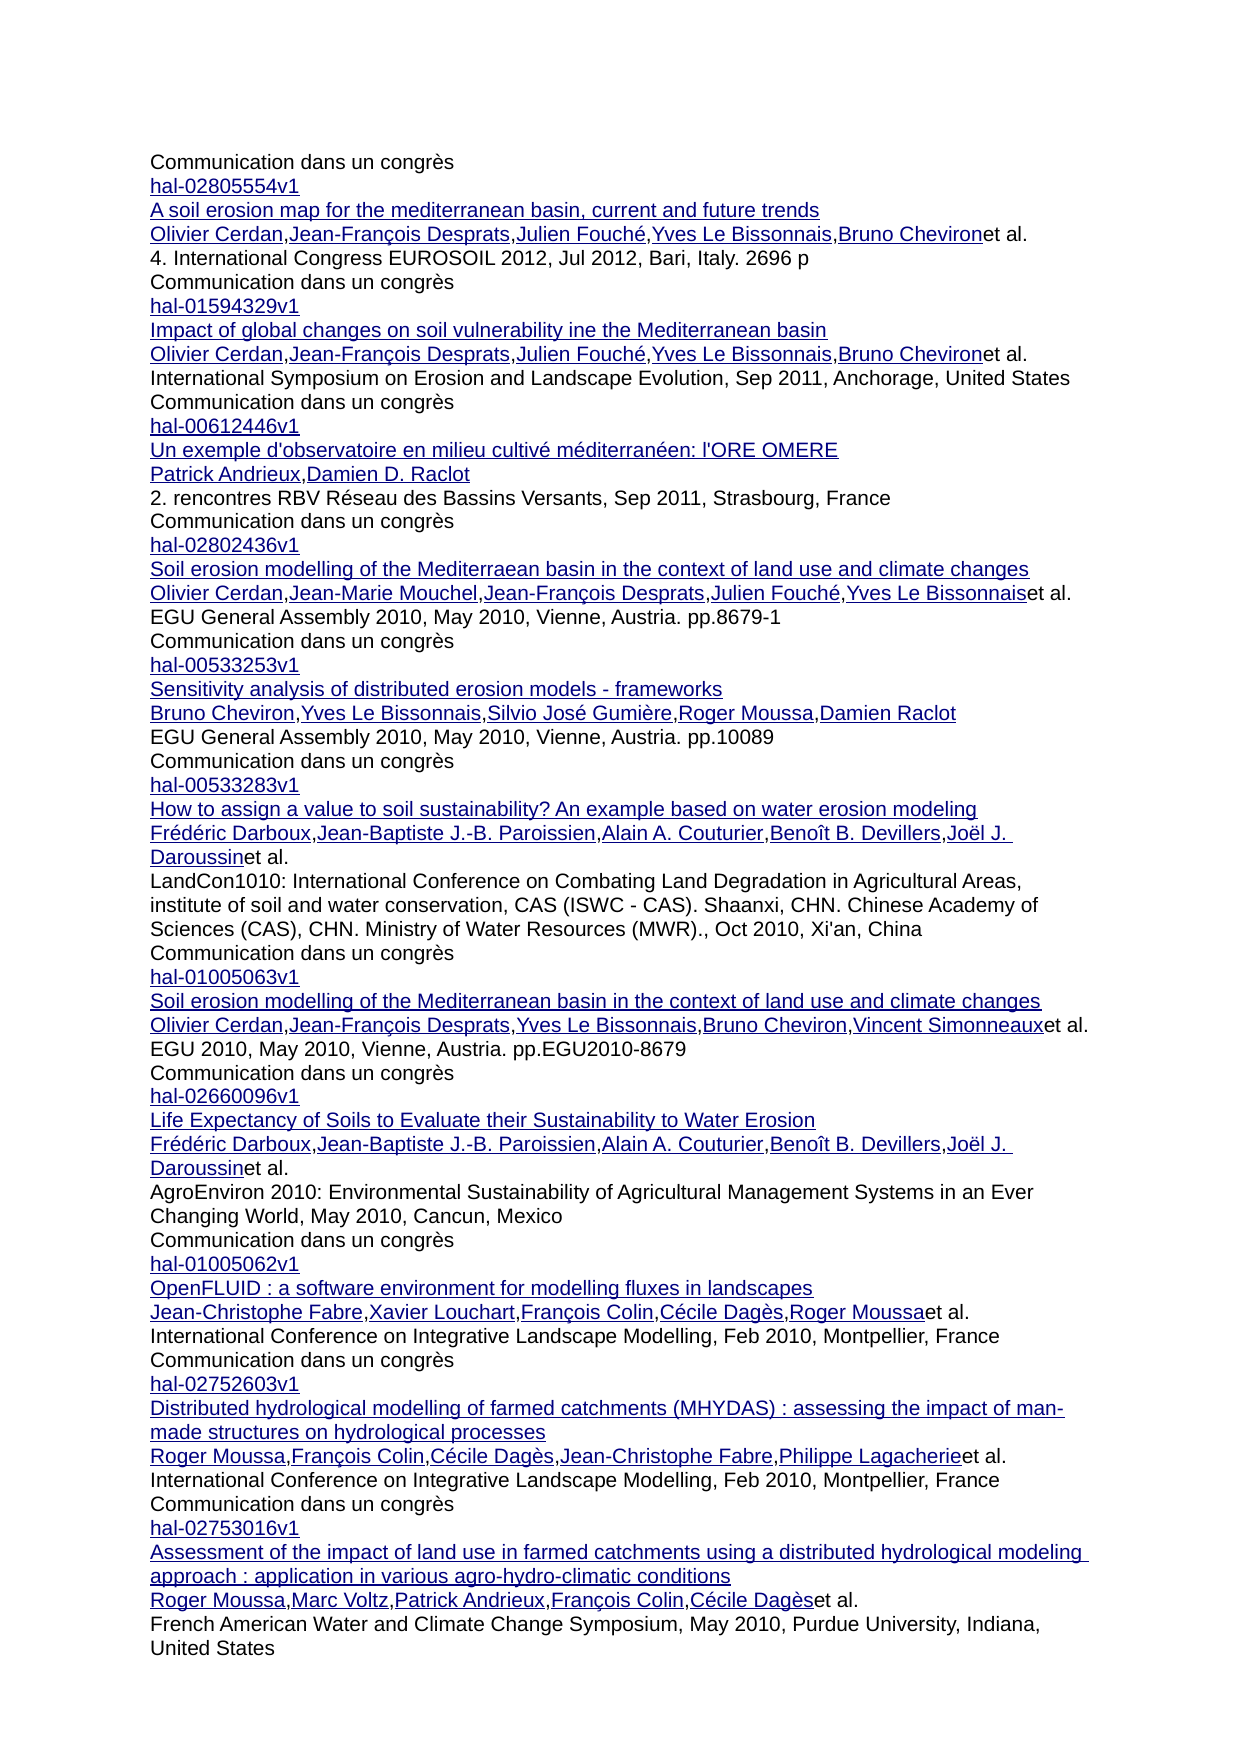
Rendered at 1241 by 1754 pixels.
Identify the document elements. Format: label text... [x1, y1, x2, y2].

table_cell Assessment of the impact of land use in farmed catchments using a distributed hydrological modeling approach : application in various agro-hydro-climatic conditions Roger Moussa,Marc Voltz,Patrick Andrieux,François Colin,Cécile Dagèset al. French American Water and Climate Change Symposium, May 2010, Purdue University, Indiana, United States [150, 1540, 1090, 1659]
table_cell Communication dans un congrès hal-02805554v1 [150, 150, 1090, 198]
table_cell Soil erosion modelling of the Mediterraean basin in the context of land use and climate changes Olivier Cerdan,Jean-Marie Mouchel,Jean-François Desprats,Julien Fouché,Yves Le Bissonnaiset al. EGU General Assembly 2010, May 2010, Vienne, Austria. pp.8679-1 Communication dans un congrès hal-00533253v1 [150, 557, 1090, 677]
table_cell Soil erosion modelling of the Mediterranean basin in the context of land use and climate changes Olivier Cerdan,Jean-François Desprats,Yves Le Bissonnais,Bruno Cheviron,Vincent Simonneauxet al. EGU 2010, May 2010, Vienne, Austria. pp.EGU2010-8679 Communication dans un congrès hal-02660096v1 [150, 989, 1090, 1108]
table_cell OpenFLUID : a software environment for modelling fluxes in landscapes Jean-Christophe Fabre,Xavier Louchart,François Colin,Cécile Dagès,Roger Moussaet al. International Conference on Integrative Landscape Modelling, Feb 2010, Montpellier, France Communication dans un congrès hal-02752603v1 [150, 1276, 1090, 1396]
table_cell Sensitivity analysis of distributed erosion models - frameworks Bruno Cheviron,Yves Le Bissonnais,Silvio José Gumière,Roger Moussa,Damien Raclot EGU General Assembly 2010, May 2010, Vienne, Austria. pp.10089 Communication dans un congrès hal-00533283v1 [150, 677, 1090, 797]
table_cell How to assign a value to soil sustainability? An example based on water erosion modeling Frédéric Darboux,Jean-Baptiste J.-B. Paroissien,Alain A. Couturier,Benoît B. Devillers,Joël J. Daroussinet al. LandCon1010: International Conference on Combating Land Degradation in Agricultural Areas, institute of soil and water conservation, CAS (ISWC - CAS). Shaanxi, CHN. Chinese Academy of Sciences (CAS), CHN. Ministry of Water Resources (MWR)., Oct 2010, Xi'an, China Communication dans un congrès hal-01005063v1 [150, 797, 1090, 988]
table_cell Impact of global changes on soil vulnerability ine the Mediterranean basin Olivier Cerdan,Jean-François Desprats,Julien Fouché,Yves Le Bissonnais,Bruno Chevironet al. International Symposium on Erosion and Landscape Evolution, Sep 2011, Anchorage, United States Communication dans un congrès hal-00612446v1 [150, 318, 1090, 437]
table_cell Un exemple d'observatoire en milieu cultivé méditerranéen: l'ORE OMERE Patrick Andrieux,Damien D. Raclot 2. rencontres RBV Réseau des Bassins Versants, Sep 2011, Strasbourg, France Communication dans un congrès hal-02802436v1 [150, 438, 1090, 557]
table_cell A soil erosion map for the mediterranean basin, current and future trends Olivier Cerdan,Jean-François Desprats,Julien Fouché,Yves Le Bissonnais,Bruno Chevironet al. 4. International Congress EUROSOIL 2012, Jul 2012, Bari, Italy. 2696 p Communication dans un congrès hal-01594329v1 [150, 198, 1090, 318]
table_cell Distributed hydrological modelling of farmed catchments (MHYDAS) : assessing the impact of man-made structures on hydrological processes Roger Moussa,François Colin,Cécile Dagès,Jean-Christophe Fabre,Philippe Lagacherieet al. International Conference on Integrative Landscape Modelling, Feb 2010, Montpellier, France Communication dans un congrès hal-02753016v1 [150, 1396, 1090, 1539]
table_cell Life Expectancy of Soils to Evaluate their Sustainability to Water Erosion Frédéric Darboux,Jean-Baptiste J.-B. Paroissien,Alain A. Couturier,Benoît B. Devillers,Joël J. Daroussinet al. AgroEnviron 2010: Environmental Sustainability of Agricultural Management Systems in an Ever Changing World, May 2010, Cancun, Mexico Communication dans un congrès hal-01005062v1 [150, 1108, 1090, 1276]
